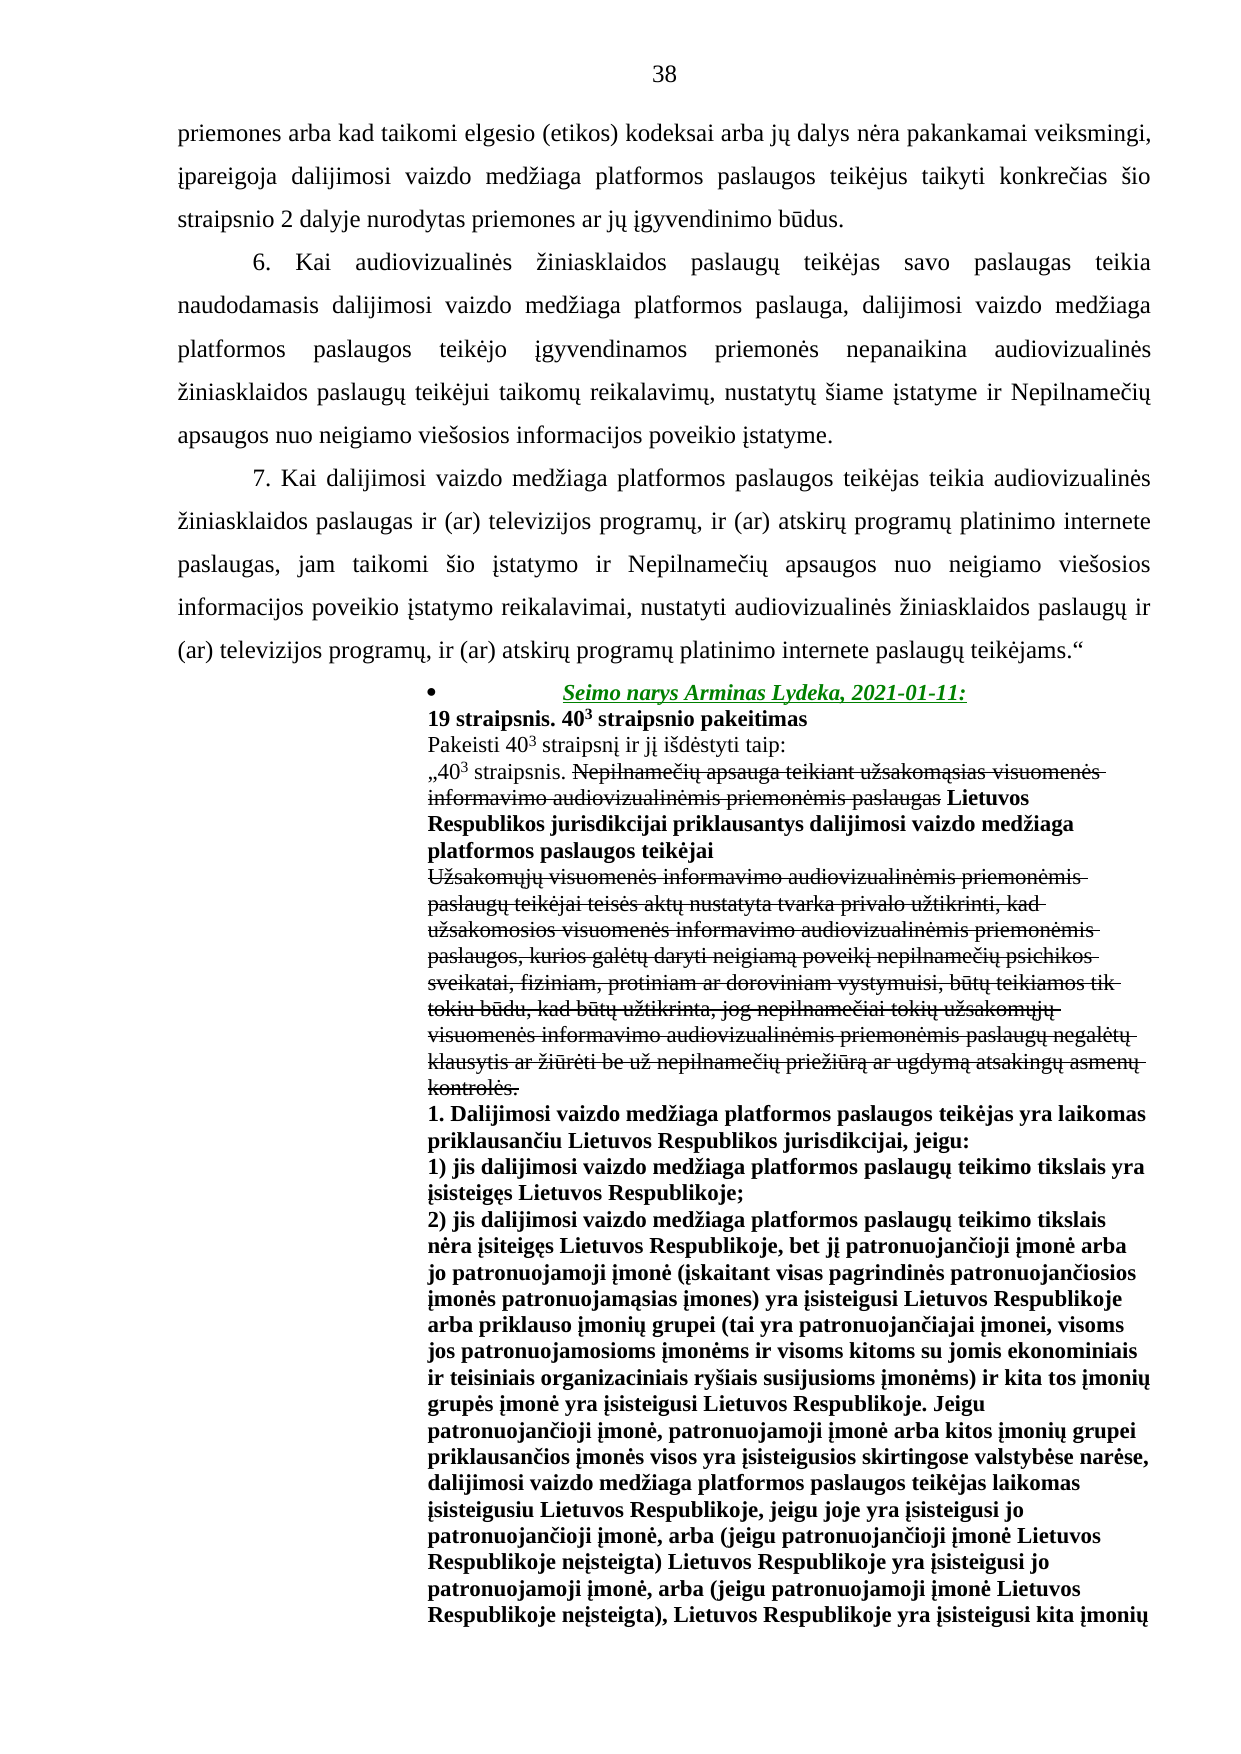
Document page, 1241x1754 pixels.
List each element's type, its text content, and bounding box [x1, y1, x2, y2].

text 2) jis dalijimosi vaizdo medžiaga platformos paslaugų teikimo tikslais nėra įsiteigęs Lietuvos Respublikoje, bet jį patronuojančioji įmonė arba jo patronuojamoji įmonė (įskaitant visas pagrindinės patronuojančiosios įmonės patronuojamąsias įmones) yra įsisteigusi Lietuvos Respublikoje arba priklauso įmonių grupei (tai yra patronuojančiajai įmonei, visoms jos patronuojamosioms įmonėms ir visoms kitoms su jomis ekonominiais ir teisiniais organizaciniais ryšiais susijusioms įmonėms) ir kita tos įmonių grupės įmonė yra įsisteigusi Lietuvos Respublikoje. Jeigu patronuojančioji įmonė, patronuojamoji įmonė arba kitos įmonių grupei priklausančios įmonės visos yra įsisteigusios skirtingose valstybėse narėse, dalijimosi vaizdo medžiaga platformos paslaugos teikėjas laikomas įsisteigusiu Lietuvos Respublikoje, jeigu joje yra įsisteigusi jo patronuojančioji įmonė, arba (jeigu patronuojančioji įmonė Lietuvos Respublikoje neįsteigta) Lietuvos Respublikoje yra įsisteigusi jo patronuojamoji įmonė, arba (jeigu patronuojamoji įmonė Lietuvos Respublikoje neįsteigta), Lietuvos Respublikoje yra įsisteigusi kita įmonių [427, 1206, 1152, 1627]
text Užsakomųjų visuomenės informavimo audiovizualinėmis priemonėmis paslaugų teikėjai teisės aktų nustatyta tvarka privalo užtikrinti, kad užsakomosios visuomenės informavimo audiovizualinėmis priemonėmis paslaugos, kurios galėtų daryti neigiamą poveikį nepilnamečių psichikos sveikatai, fiziniam, protiniam ar doroviniam vystymuisi, būtų teikiamos tik tokiu būdu, kad būtų užtikrinta, jog nepilnamečiai tokių užsakomųjų visuomenės informavimo audiovizualinėmis priemonėmis paslaugų negalėtų klausytis ar žiūrėti be už nepilnamečių priežiūrą ar ugdymą atsakingų asmenų kontrolės. [427, 863, 1152, 1100]
text 19 straipsnis. 403 straipsnio pakeitimas [427, 705, 1152, 731]
text 1) jis dalijimosi vaizdo medžiaga platformos paslaugų teikimo tikslais yra įsisteigęs Lietuvos Respublikoje; [427, 1153, 1152, 1206]
text 6. Kai audiovizualinės žiniasklaidos paslaugų teikėjas savo paslaugas teikia naudodamasis dalijimosi vaizdo medžiaga platformos paslauga, dalijimosi vaizdo medžiaga platformos paslaugos teikėjo įgyvendinamos priemonės nepanaikina audiovizualinės žiniasklaidos paslaugų teikėjui taikomų reikalavimų, nustatytų šiame įstatyme ir Nepilnamečių apsaugos nuo neigiamo viešosios informacijos poveikio įstatyme. [177, 247, 1152, 449]
text „403 straipsnis. Nepilnamečių apsauga teikiant užsakomąsias visuomenės informavimo audiovizualinėmis priemonėmis paslaugas Lietuvos Respublikos jurisdikcijai priklausantys dalijimosi vaizdo medžiaga platformos paslaugos teikėjai [427, 758, 1152, 863]
text 1. Dalijimosi vaizdo medžiaga platformos paslaugos teikėjas yra laikomas priklausančiu Lietuvos Respublikos jurisdikcijai, jeigu: [427, 1100, 1152, 1153]
text  Seimo narys Arminas Lydeka, 2021-01-11: [427, 679, 1152, 705]
text priemones arba kad taikomi elgesio (etikos) kodeksai arba jų dalys nėra pakankamai veiksmingi, įpareigoja dalijimosi vaizdo medžiaga platformos paslaugos teikėjus taikyti konkrečias šio straipsnio 2 dalyje nurodytas priemones ar jų įgyvendinimo būdus. [177, 118, 1152, 233]
text Pakeisti 403 straipsnį ir jį išdėstyti taip: [427, 731, 1152, 758]
text 7. Kai dalijimosi vaizdo medžiaga platformos paslaugos teikėjas teikia audiovizualinės žiniasklaidos paslaugas ir (ar) televizijos programų, ir (ar) atskirų programų platinimo internete paslaugas, jam taikomi šio įstatymo ir Nepilnamečių apsaugos nuo neigiamo viešosios informacijos poveikio įstatymo reikalavimai, nustatyti audiovizualinės žiniasklaidos paslaugų ir (ar) televizijos programų, ir (ar) atskirų programų platinimo internete paslaugų teikėjams.“ [177, 463, 1152, 664]
